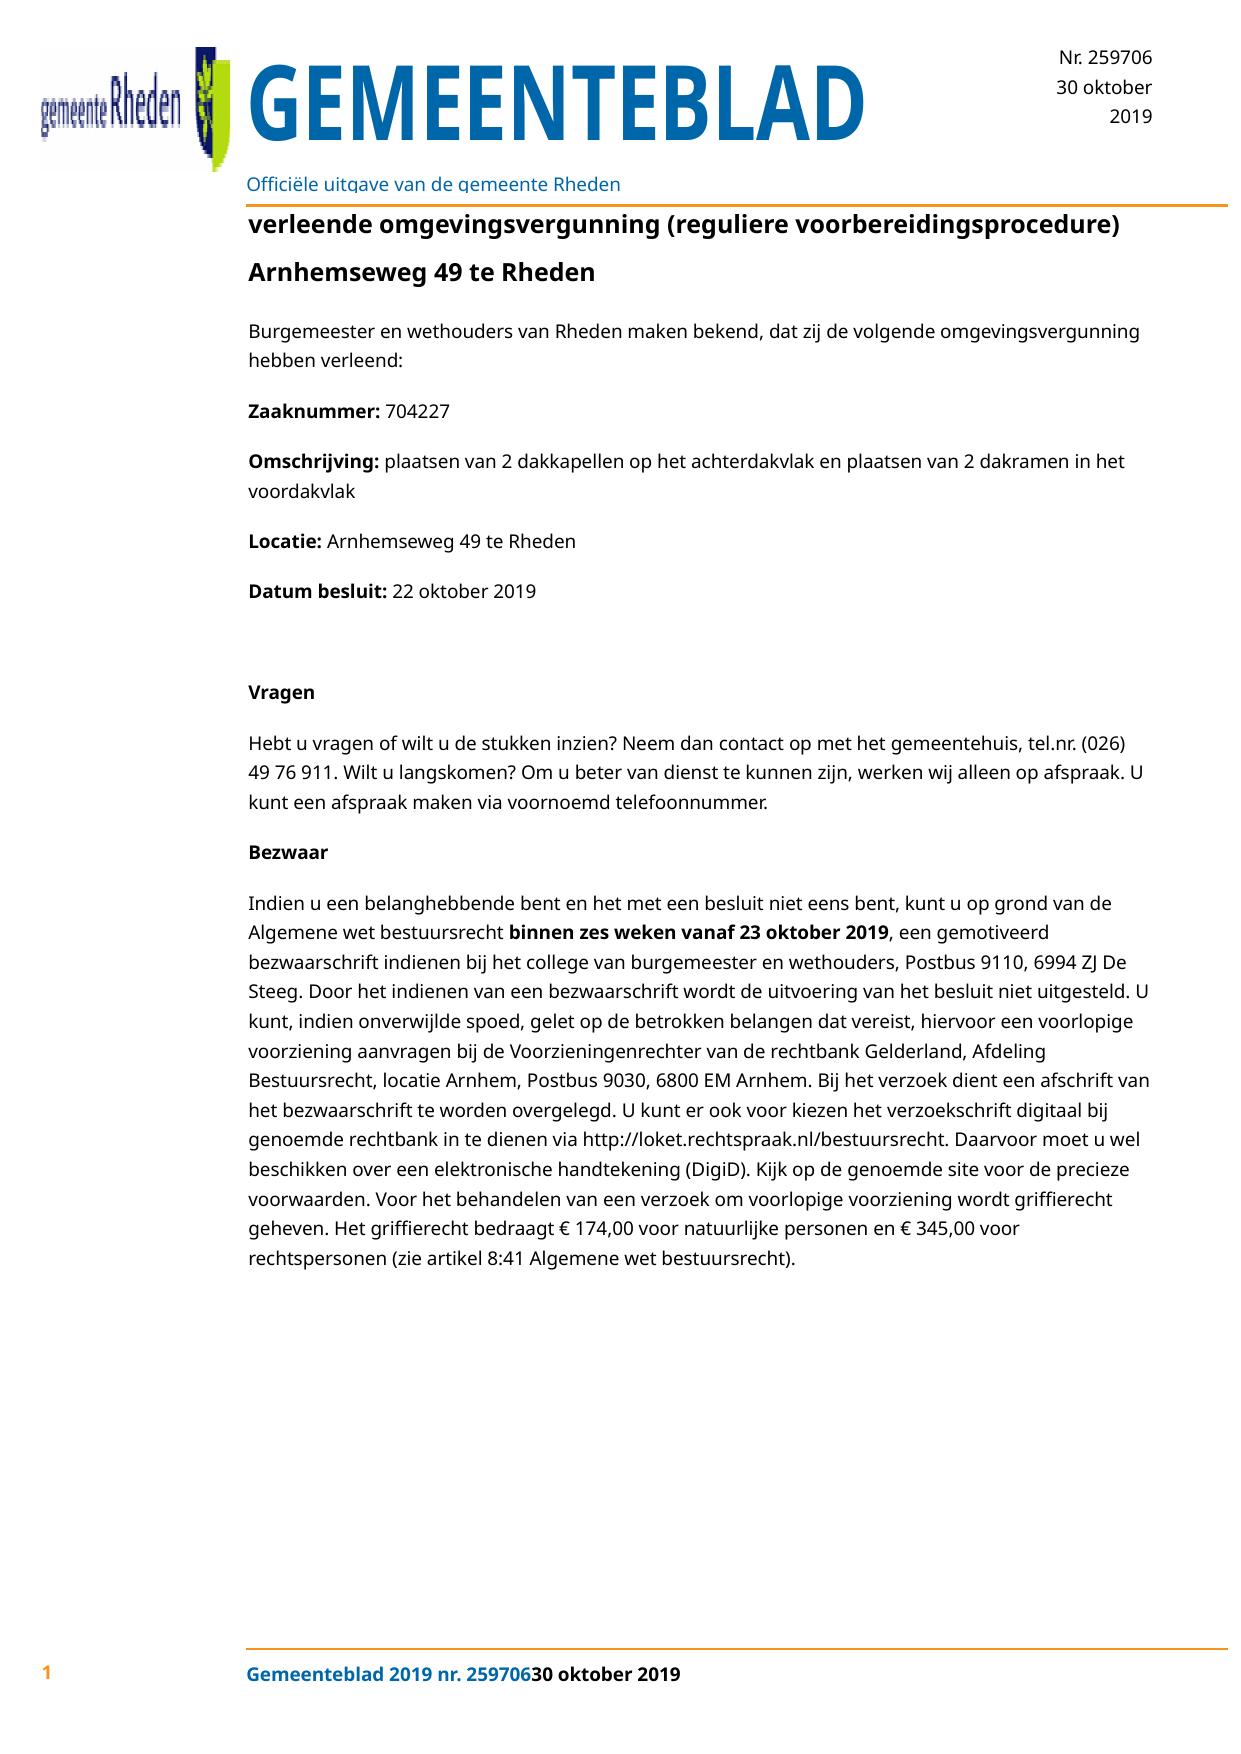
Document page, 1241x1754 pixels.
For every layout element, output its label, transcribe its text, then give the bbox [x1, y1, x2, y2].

text Vragen [248, 679, 1152, 705]
text Locatie: Arnhemseweg 49 te Rheden [248, 528, 1152, 554]
text Omschrijving: plaatsen van 2 dakkapellen op het achterdakvlak en plaatsen van 2 dakramen in het voordakvlak [248, 448, 1152, 504]
text Bezwaar [248, 839, 1152, 865]
text Hebt u vragen of wilt u de stukken inzien? Neem dan contact op met het gemeentehuis, tel.nr. (026) 49 76 911. Wilt u langskomen? Om u beter van dienst te kunnen zijn, werken wij alleen op afspraak. U kunt een afspraak maken via voornoemd telefoonnummer. [248, 730, 1152, 815]
text verleende omgevingsvergunning (reguliere voorbereidingsprocedure) Arnhemseweg 49 te Rheden [248, 207, 1152, 288]
text Datum besluit: 22 oktober 2019 [248, 579, 1152, 604]
picture [41, 47, 231, 172]
text Zaaknummer: 704227 [248, 398, 1152, 424]
text Indien u een belanghebbende bent en het met een besluit niet eens bent, kunt u op grond van de Algemene wet bestuursrecht binnen zes weken vanaf 23 oktober 2019, een gemotiveerd bezwaarschrift indienen bij het college van burgemeester en wethouders, Postbus 9110, 6994 ZJ De Steeg. Door het indienen van een bezwaarschrift wordt de uitvoering van het besluit niet uitgesteld. U kunt, indien onverwijlde spoed, gelet op de betrokken belangen dat vereist, hiervoor een voorlopige voorziening aanvragen bij de Voorzieningenrechter van de rechtbank Gelderland, Afdeling Bestuursrecht, locatie Arnhem, Postbus 9030, 6800 EM Arnhem. Bij het verzoek dient een afschrift van het bezwaarschrift te worden overgelegd. U kunt er ook voor kiezen het verzoekschrift digitaal bij genoemde rechtbank in te dienen via http://loket.rechtspraak.nl/bestuursrecht. Daarvoor moet u wel beschikken over een elektronische handtekening (DigiD). Kijk op de genoemde site voor de precieze voorwaarden. Voor het behandelen van een verzoek om voorlopige voorziening wordt griffierecht geheven. Het griffierecht bedraagt € 174,00 voor natuurlijke personen en € 345,00 voor rechtspersonen (zie artikel 8:41 Algemene wet bestuursrecht). [248, 890, 1152, 1271]
text Burgemeester en wethouders van Rheden maken bekend, dat zij de volgende omgevingsvergunning hebben verleend: [248, 318, 1152, 373]
